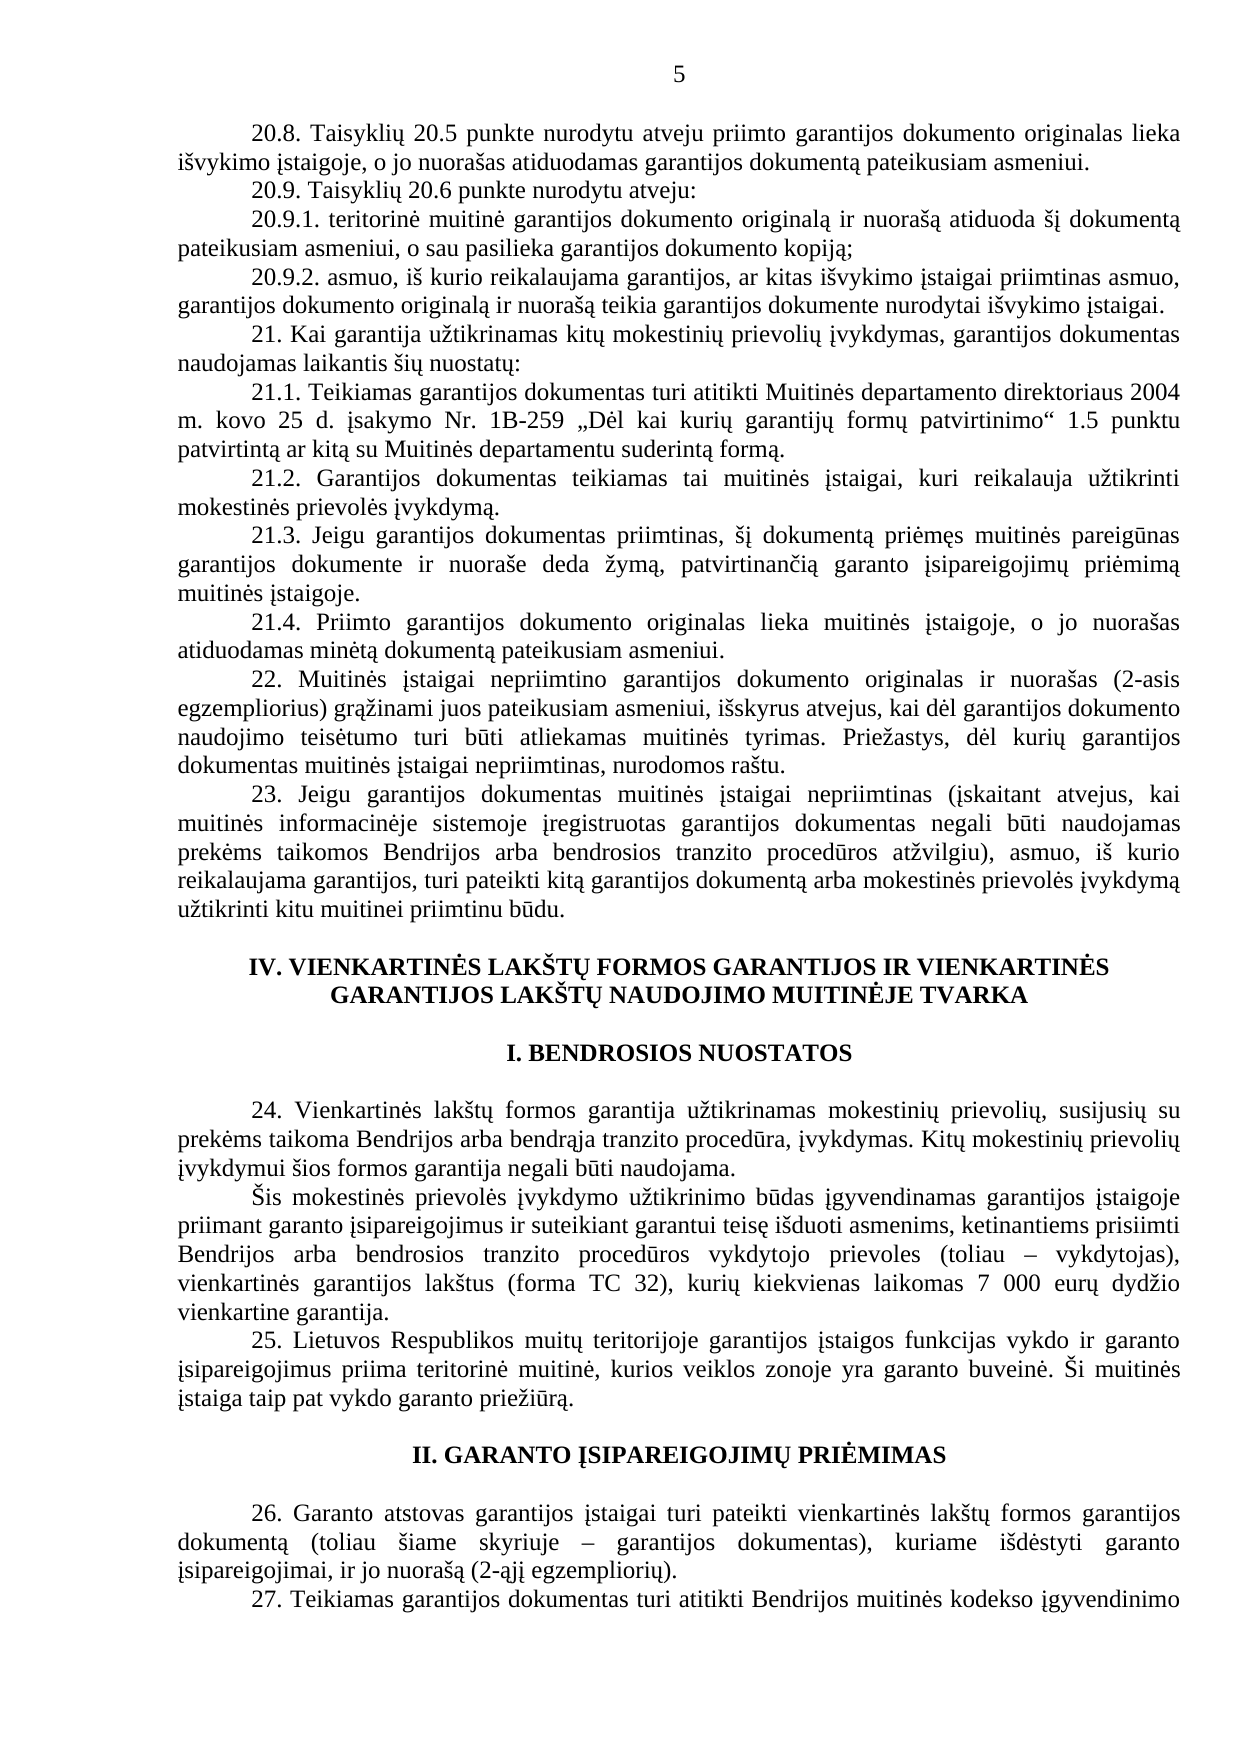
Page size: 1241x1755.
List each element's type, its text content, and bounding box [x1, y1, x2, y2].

text IV. VIENKARTINĖS LAKŠTŲ FORMOS GARANTIJOS IR VIENKARTINĖS GARANTIJOS LAKŠTŲ NAUDOJIMO MUITINĖJE TVARKA [177, 952, 1181, 1009]
text 20.9. Taisyklių 20.6 punkte nurodytu atveju: [177, 176, 1181, 204]
text 22. Muitinės įstaigai nepriimtino garantijos dokumento originalas ir nuorašas (2-asis egzempliorius) grąžinami juos pateikusiam asmeniui, išskyrus atvejus, kai dėl garantijos dokumento naudojimo teisėtumo turi būti atliekamas muitinės tyrimas. Priežastys, dėl kurių garantijos dokumentas muitinės įstaigai nepriimtinas, nurodomos raštu. [177, 664, 1181, 779]
text 21. Kai garantija užtikrinamas kitų mokestinių prievolių įvykdymas, garantijos dokumentas naudojamas laikantis šių nuostatų: [177, 319, 1181, 377]
text 20.8. Taisyklių 20.5 punkte nurodytu atveju priimto garantijos dokumento originalas lieka išvykimo įstaigoje, o jo nuorašas atiduodamas garantijos dokumentą pateikusiam asmeniui. [177, 118, 1181, 176]
text II. GARANTO ĮSIPAREIGOJIMŲ PRIĖMIMAS [177, 1441, 1181, 1469]
text 21.3. Jeigu garantijos dokumentas priimtinas, šį dokumentą priėmęs muitinės pareigūnas garantijos dokumente ir nuoraše deda žymą, patvirtinančią garanto įsipareigojimų priėmimą muitinės įstaigoje. [177, 521, 1181, 607]
text 23. Jeigu garantijos dokumentas muitinės įstaigai nepriimtinas (įskaitant atvejus, kai muitinės informacinėje sistemoje įregistruotas garantijos dokumentas negali būti naudojamas prekėms taikomos Bendrijos arba bendrosios tranzito procedūros atžvilgiu), asmuo, iš kurio reikalaujama garantijos, turi pateikti kitą garantijos dokumentą arba mokestinės prievolės įvykdymą užtikrinti kitu muitinei priimtinu būdu. [177, 779, 1181, 923]
text 20.9.1. teritorinė muitinė garantijos dokumento originalą ir nuorašą atiduoda šį dokumentą pateikusiam asmeniui, o sau pasilieka garantijos dokumento kopiją; [177, 204, 1181, 262]
text 21.2. Garantijos dokumentas teikiamas tai muitinės įstaigai, kuri reikalauja užtikrinti mokestinės prievolės įvykdymą. [177, 463, 1181, 521]
text 20.9.2. asmuo, iš kurio reikalaujama garantijos, ar kitas išvykimo įstaigai priimtinas asmuo, garantijos dokumento originalą ir nuorašą teikia garantijos dokumente nurodytai išvykimo įstaigai. [177, 262, 1181, 319]
text 21.4. Priimto garantijos dokumento originalas lieka muitinės įstaigoje, o jo nuorašas atiduodamas minėtą dokumentą pateikusiam asmeniui. [177, 607, 1181, 664]
text 25. Lietuvos Respublikos muitų teritorijoje garantijos įstaigos funkcijas vykdo ir garanto įsipareigojimus priima teritorinė muitinė, kurios veiklos zonoje yra garanto buveinė. Ši muitinės įstaiga taip pat vykdo garanto priežiūrą. [177, 1326, 1181, 1412]
text 21.1. Teikiamas garantijos dokumentas turi atitikti Muitinės departamento direktoriaus 2004 m. kovo 25 d. įsakymo Nr. 1B-259 „Dėl kai kurių garantijų formų patvirtinimo“ 1.5 punktu patvirtintą ar kitą su Muitinės departamentu suderintą formą. [177, 377, 1181, 463]
text 27. Teikiamas garantijos dokumentas turi atitikti Bendrijos muitinės kodekso įgyvendinimo [177, 1584, 1181, 1613]
text 26. Garanto atstovas garantijos įstaigai turi pateikti vienkartinės lakštų formos garantijos dokumentą (toliau šiame skyriuje – garantijos dokumentas), kuriame išdėstyti garanto įsipareigojimai, ir jo nuorašą (2-ąjį egzempliorių). [177, 1498, 1181, 1584]
text I. BENDROSIOS NUOSTATOS [177, 1038, 1181, 1067]
text Šis mokestinės prievolės įvykdymo užtikrinimo būdas įgyvendinamas garantijos įstaigoje priimant garanto įsipareigojimus ir suteikiant garantui teisę išduoti asmenims, ketinantiems prisiimti Bendrijos arba bendrosios tranzito procedūros vykdytojo prievoles (toliau – vykdytojas), vienkartinės garantijos lakštus (forma TC 32), kurių kiekvienas laikomas 7 000 eurų dydžio vienkartine garantija. [177, 1182, 1181, 1326]
text 24. Vienkartinės lakštų formos garantija užtikrinamas mokestinių prievolių, susijusių su prekėms taikoma Bendrijos arba bendrąja tranzito procedūra, įvykdymas. Kitų mokestinių prievolių įvykdymui šios formos garantija negali būti naudojama. [177, 1096, 1181, 1182]
